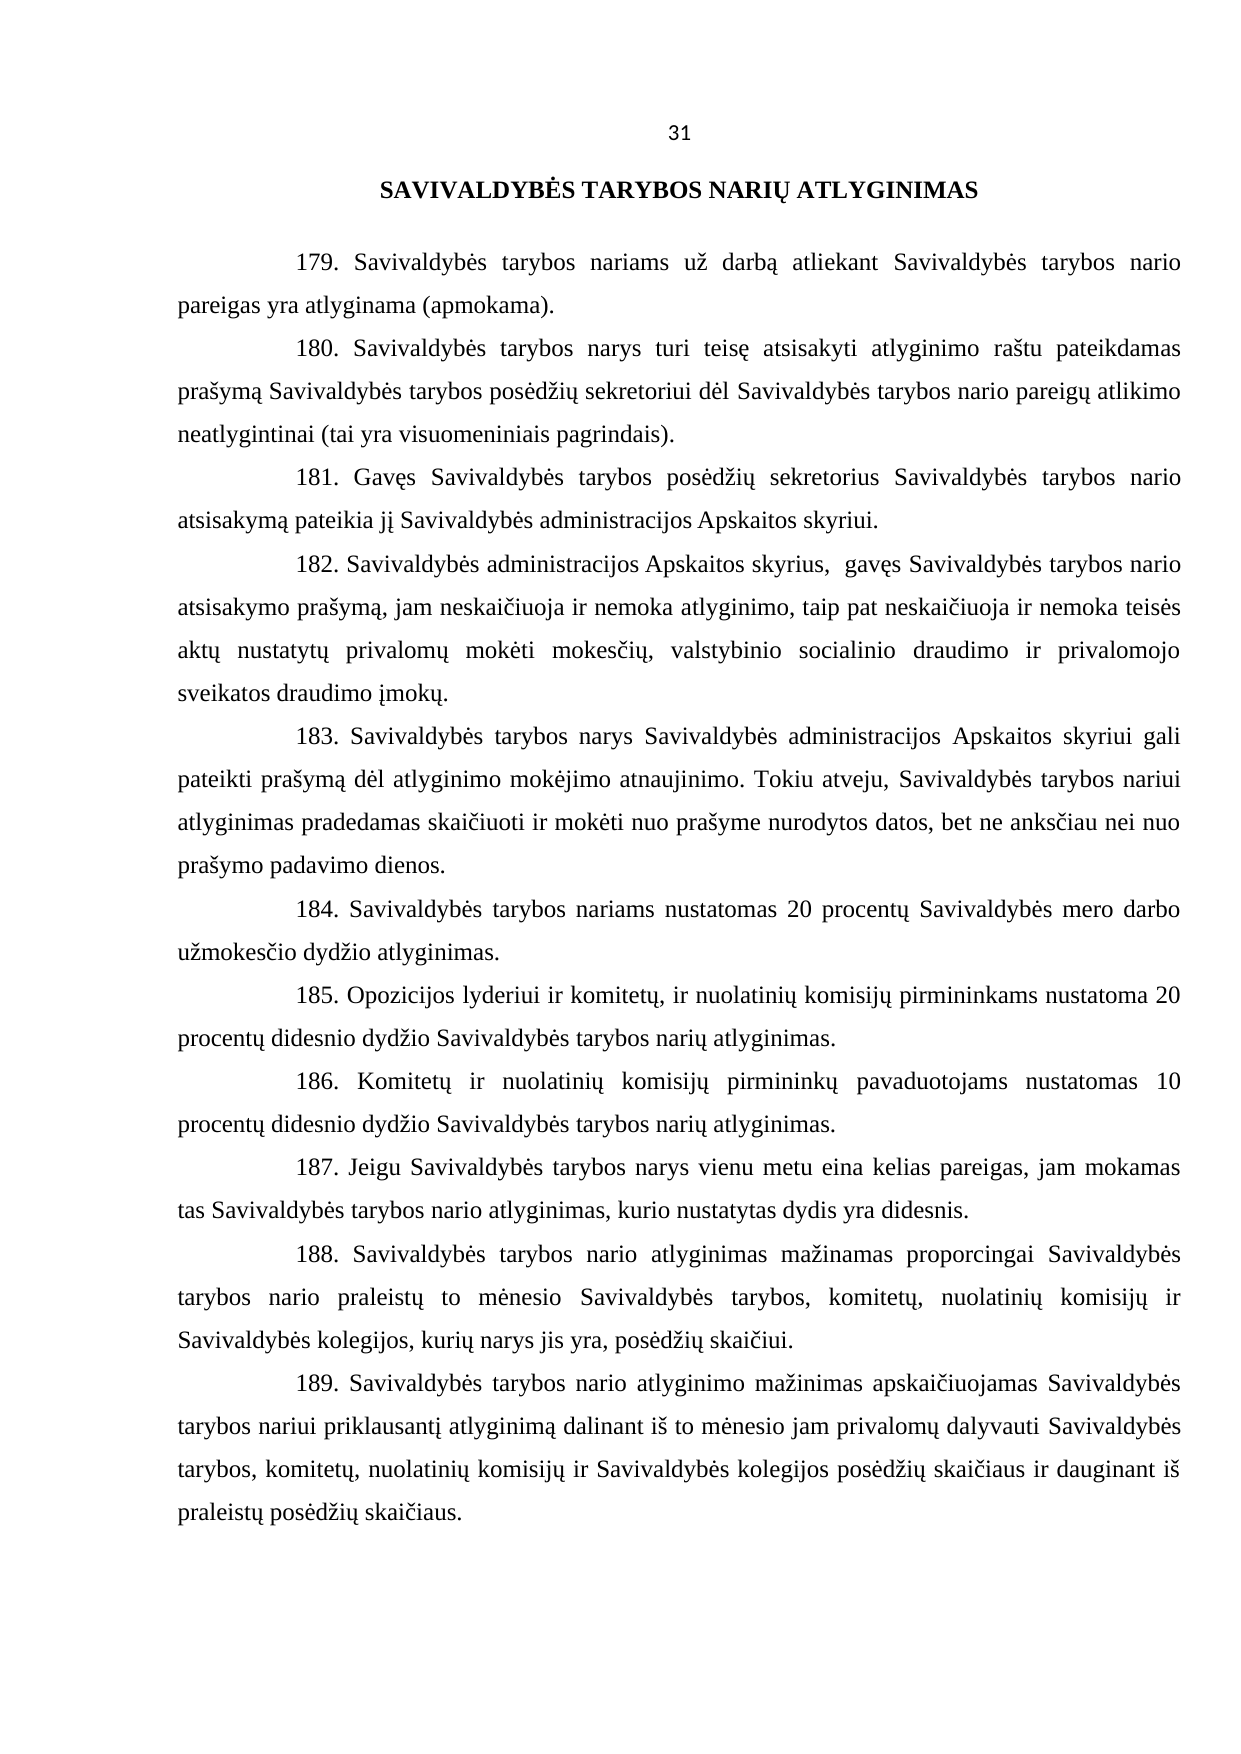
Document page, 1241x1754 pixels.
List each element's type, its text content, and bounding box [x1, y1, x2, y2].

text 179. Savivaldybės tarybos nariams už darbą atliekant Savivaldybės tarybos nario pareigas yra atlyginama (apmokama). [177, 247, 1181, 319]
text 182. Savivaldybės administracijos Apskaitos skyrius, gavęs Savivaldybės tarybos nario atsisakymo prašymą, jam neskaičiuoja ir nemoka atlyginimo, taip pat neskaičiuoja ir nemoka teisės aktų nustatytų privalomų mokėti mokesčių, valstybinio socialinio draudimo ir privalomojo sveikatos draudimo įmokų. [177, 549, 1181, 707]
text 183. Savivaldybės tarybos narys Savivaldybės administracijos Apskaitos skyriui gali pateikti prašymą dėl atlyginimo mokėjimo atnaujinimo. Tokiu atveju, Savivaldybės tarybos nariui atlyginimas pradedamas skaičiuoti ir mokėti nuo prašyme nurodytos datos, bet ne anksčiau nei nuo prašymo padavimo dienos. [177, 721, 1181, 879]
text 184. Savivaldybės tarybos nariams nustatomas 20 procentų Savivaldybės mero darbo užmokesčio dydžio atlyginimas. [177, 894, 1181, 966]
text 189. Savivaldybės tarybos nario atlyginimo mažinimas apskaičiuojamas Savivaldybės tarybos nariui priklausantį atlyginimą dalinant iš to mėnesio jam privalomų dalyvauti Savivaldybės tarybos, komitetų, nuolatinių komisijų ir Savivaldybės kolegijos posėdžių skaičiaus ir dauginant iš praleistų posėdžių skaičiaus. [177, 1368, 1181, 1526]
text 188. Savivaldybės tarybos nario atlyginimas mažinamas proporcingai Savivaldybės tarybos nario praleistų to mėnesio Savivaldybės tarybos, komitetų, nuolatinių komisijų ir Savivaldybės kolegijos, kurių narys jis yra, posėdžių skaičiui. [177, 1239, 1181, 1354]
text 180. Savivaldybės tarybos narys turi teisę atsisakyti atlyginimo raštu pateikdamas prašymą Savivaldybės tarybos posėdžių sekretoriui dėl Savivaldybės tarybos nario pareigų atlikimo neatlygintinai (tai yra visuomeniniais pagrindais). [177, 333, 1181, 448]
text 186. Komitetų ir nuolatinių komisijų pirmininkų pavaduotojams nustatomas 10 procentų didesnio dydžio Savivaldybės tarybos narių atlyginimas. [177, 1066, 1181, 1138]
text 181. Gavęs Savivaldybės tarybos posėdžių sekretorius Savivaldybės tarybos nario atsisakymą pateikia jį Savivaldybės administracijos Apskaitos skyriui. [177, 462, 1181, 534]
text SAVIVALDYBĖS TARYBOS NARIŲ ATLYGINIMAS [177, 175, 1181, 204]
text 185. Opozicijos lyderiui ir komitetų, ir nuolatinių komisijų pirmininkams nustatoma 20 procentų didesnio dydžio Savivaldybės tarybos narių atlyginimas. [177, 980, 1181, 1052]
text 187. Jeigu Savivaldybės tarybos narys vienu metu eina kelias pareigas, jam mokamas tas Savivaldybės tarybos nario atlyginimas, kurio nustatytas dydis yra didesnis. [177, 1152, 1181, 1224]
